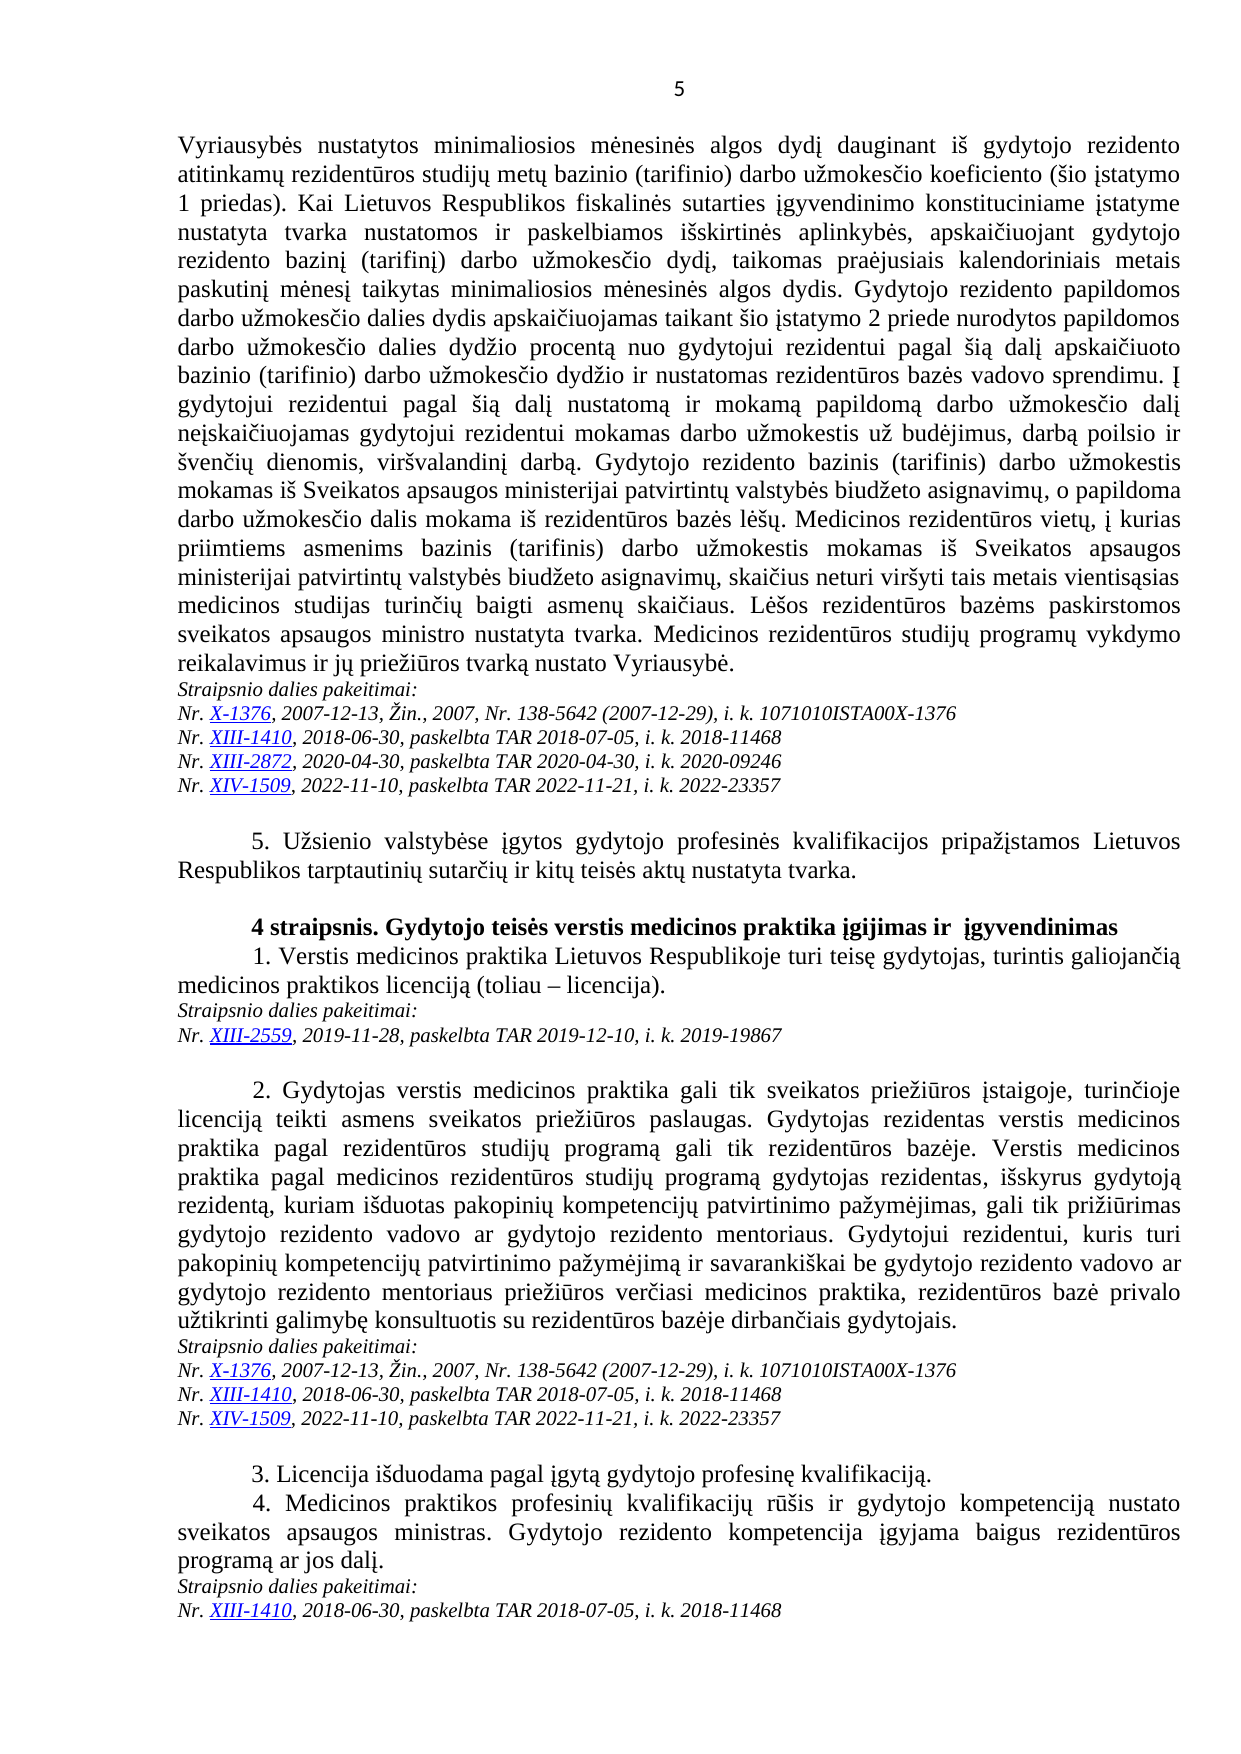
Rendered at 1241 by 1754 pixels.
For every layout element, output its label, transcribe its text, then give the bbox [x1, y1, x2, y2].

text Nr. X-1376, 2007-12-13, Žin., 2007, Nr. 138-5642 (2007-12-29), i. k. 1071010ISTA00X-1376 [177, 701, 1181, 725]
text 5. Užsienio valstybėse įgytos gydytojo profesinės kvalifikacijos pripažįstamos Lietuvos Respublikos tarptautinių sutarčių ir kitų teisės aktų nustatyta tvarka. [177, 826, 1181, 883]
text Nr. XIV-1509, 2022-11-10, paskelbta TAR 2022-11-21, i. k. 2022-23357 [177, 773, 1181, 797]
text 2. Gydytojas verstis medicinos praktika gali tik sveikatos priežiūros įstaigoje, turinčioje licenciją teikti asmens sveikatos priežiūros paslaugas. Gydytojas rezidentas verstis medicinos praktika pagal rezidentūros studijų programą gali tik rezidentūros bazėje. Verstis medicinos praktika pagal medicinos rezidentūros studijų programą gydytojas rezidentas, išskyrus gydytoją rezidentą, kuriam išduotas pakopinių kompetencijų patvirtinimo pažymėjimas, gali tik prižiūrimas gydytojo rezidento vadovo ar gydytojo rezidento mentoriaus. Gydytojui rezidentui, kuris turi pakopinių kompetencijų patvirtinimo pažymėjimą ir savarankiškai be gydytojo rezidento vadovo ar gydytojo rezidento mentoriaus priežiūros verčiasi medicinos praktika, rezidentūros bazė privalo užtikrinti galimybę konsultuotis su rezidentūros bazėje dirbančiais gydytojais. [177, 1075, 1181, 1334]
text Nr. XIII-2559, 2019-11-28, paskelbta TAR 2019-12-10, i. k. 2019-19867 [177, 1022, 1181, 1047]
text Nr. XIII-1410, 2018-06-30, paskelbta TAR 2018-07-05, i. k. 2018-11468 [177, 1382, 1181, 1406]
text Nr. XIII-2872, 2020-04-30, paskelbta TAR 2020-04-30, i. k. 2020-09246 [177, 749, 1181, 773]
text Nr. XIII-1410, 2018-06-30, paskelbta TAR 2018-07-05, i. k. 2018-11468 [177, 1598, 1181, 1622]
text 1. Verstis medicinos praktika Lietuvos Respublikoje turi teisę gydytojas, turintis galiojančią medicinos praktikos licenciją (toliau – licencija). [177, 941, 1181, 998]
text Straipsnio dalies pakeitimai: [177, 998, 1181, 1022]
text Vyriausybės nustatytos minimaliosios mėnesinės algos dydį dauginant iš gydytojo rezidento atitinkamų rezidentūros studijų metų bazinio (tarifinio) darbo užmokesčio koeficiento (šio įstatymo 1 priedas). Kai Lietuvos Respublikos fiskalinės sutarties įgyvendinimo konstituciniame įstatyme nustatyta tvarka nustatomos ir paskelbiamos išskirtinės aplinkybės, apskaičiuojant gydytojo rezidento bazinį (tarifinį) darbo užmokesčio dydį, taikomas praėjusiais kalendoriniais metais paskutinį mėnesį taikytas minimaliosios mėnesinės algos dydis. Gydytojo rezidento papildomos darbo užmokesčio dalies dydis apskaičiuojamas taikant šio įstatymo 2 priede nurodytos papildomos darbo užmokesčio dalies dydžio procentą nuo gydytojui rezidentui pagal šią dalį apskaičiuoto bazinio (tarifinio) darbo užmokesčio dydžio ir nustatomas rezidentūros bazės vadovo sprendimu. Į gydytojui rezidentui pagal šią dalį nustatomą ir mokamą papildomą darbo užmokesčio dalį neįskaičiuojamas gydytojui rezidentui mokamas darbo užmokestis už budėjimus, darbą poilsio ir švenčių dienomis, viršvalandinį darbą. Gydytojo rezidento bazinis (tarifinis) darbo užmokestis mokamas iš Sveikatos apsaugos ministerijai patvirtintų valstybės biudžeto asignavimų, o papildoma darbo užmokesčio dalis mokama iš rezidentūros bazės lėšų. Medicinos rezidentūros vietų, į kurias priimtiems asmenims bazinis (tarifinis) darbo užmokestis mokamas iš Sveikatos apsaugos ministerijai patvirtintų valstybės biudžeto asignavimų, skaičius neturi viršyti tais metais vientisąsias medicinos studijas turinčių baigti asmenų skaičiaus. Lėšos rezidentūros bazėms paskirstomos sveikatos apsaugos ministro nustatyta tvarka. Medicinos rezidentūros studijų programų vykdymo reikalavimus ir jų priežiūros tvarką nustato Vyriausybė. [177, 131, 1181, 677]
text Straipsnio dalies pakeitimai: [177, 1574, 1181, 1598]
text Straipsnio dalies pakeitimai: [177, 1334, 1181, 1358]
text Nr. XIV-1509, 2022-11-10, paskelbta TAR 2022-11-21, i. k. 2022-23357 [177, 1406, 1181, 1430]
text 4. Medicinos praktikos profesinių kvalifikacijų rūšis ir gydytojo kompetenciją nustato sveikatos apsaugos ministras. Gydytojo rezidento kompetencija įgyjama baigus rezidentūros programą ar jos dalį. [177, 1488, 1181, 1574]
text 3. Licencija išduodama pagal įgytą gydytojo profesinę kvalifikaciją. [177, 1459, 1181, 1488]
text Nr. XIII-1410, 2018-06-30, paskelbta TAR 2018-07-05, i. k. 2018-11468 [177, 725, 1181, 749]
text Nr. X-1376, 2007-12-13, Žin., 2007, Nr. 138-5642 (2007-12-29), i. k. 1071010ISTA00X-1376 [177, 1358, 1181, 1382]
text 4 straipsnis. Gydytojo teisės verstis medicinos praktika įgijimas ir įgyvendinimas [251, 912, 1181, 941]
text Straipsnio dalies pakeitimai: [177, 677, 1181, 701]
